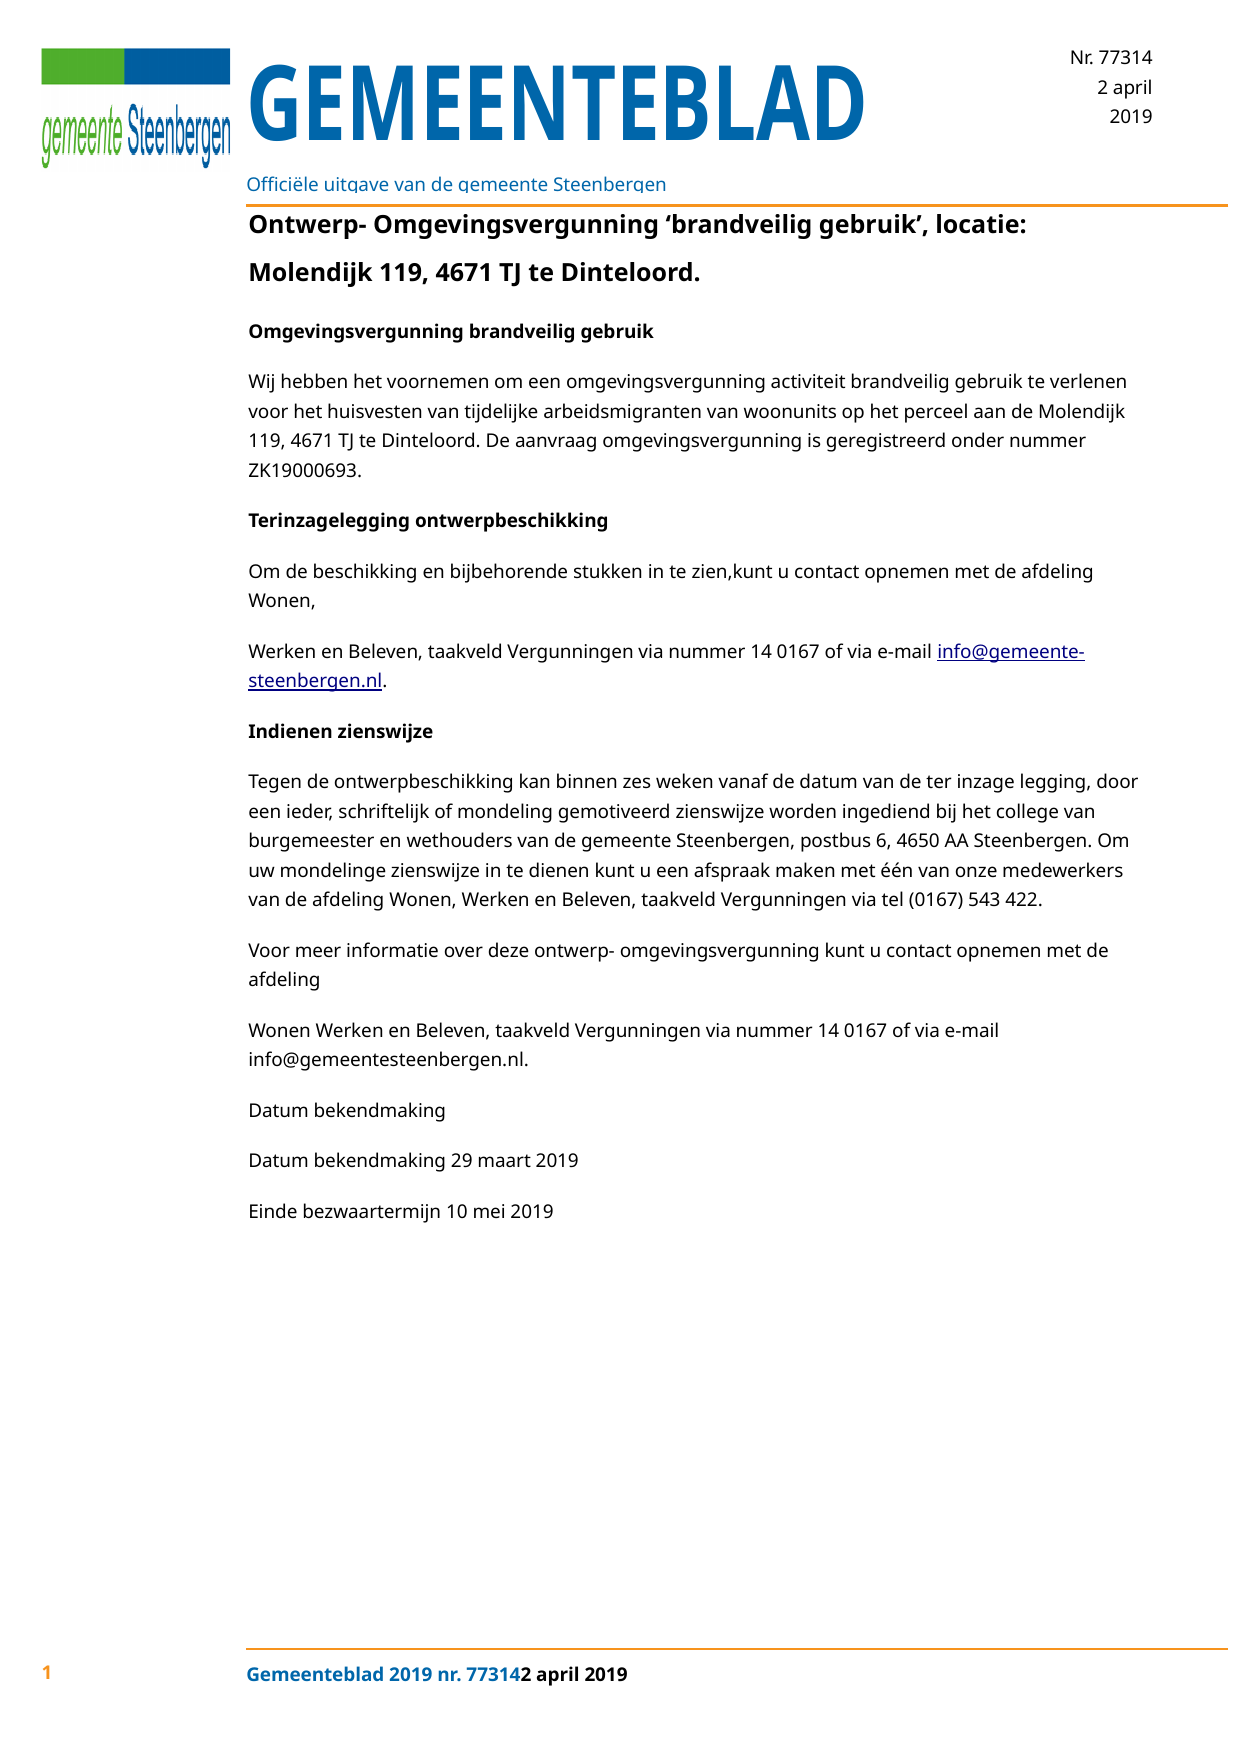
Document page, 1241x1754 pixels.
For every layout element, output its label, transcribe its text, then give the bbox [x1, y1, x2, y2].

text Ontwerp- Omgevingsvergunning ‘brandveilig gebruik’, locatie: Molendijk 119, 4671 TJ te Dinteloord. [248, 207, 1152, 288]
text Terinzagelegging ontwerpbeschikking [248, 507, 1152, 533]
text Wonen Werken en Beleven, taakveld Vergunningen via nummer 14 0167 of via e-mail info@gemeentesteenbergen.nl. [248, 1017, 1152, 1072]
text Omgevingsvergunning brandveilig gebruik [248, 318, 1152, 344]
text Voor meer informatie over deze ontwerp- omgevingsvergunning kunt u contact opnemen met de afdeling [248, 937, 1152, 992]
text Datum bekendmaking [248, 1097, 1152, 1123]
text Werken en Beleven, taakveld Vergunningen via nummer 14 0167 of via e-mail info@gemeente-steenbergen.nl. [248, 638, 1152, 693]
text Indienen zienswijze [248, 718, 1152, 744]
text Datum bekendmaking 29 maart 2019 [248, 1147, 1152, 1173]
text Om de beschikking en bijbehorende stukken in te zien,kunt u contact opnemen met de afdeling Wonen, [248, 558, 1152, 613]
text Tegen de ontwerpbeschikking kan binnen zes weken vanaf de datum van de ter inzage legging, door een ieder, schriftelijk of mondeling gemotiveerd zienswijze worden ingediend bij het college van burgemeester en wethouders van de gemeente Steenbergen, postbus 6, 4650 AA Steenbergen. Om uw mondelinge zienswijze in te dienen kunt u een afspraak maken met één van onze medewerkers van de afdeling Wonen, Werken en Beleven, taakveld Vergunningen via tel (0167) 543 422. [248, 768, 1152, 912]
text Einde bezwaartermijn 10 mei 2019 [248, 1198, 1152, 1224]
text Wij hebben het voornemen om een omgevingsvergunning activiteit brandveilig gebruik te verlenen voor het huisvesten van tijdelijke arbeidsmigranten van woonunits op het perceel aan de Molendijk 119, 4671 TJ te Dinteloord. De aanvraag omgevingsvergunning is geregistreerd onder nummer ZK19000693. [248, 368, 1152, 483]
picture [41, 47, 231, 172]
